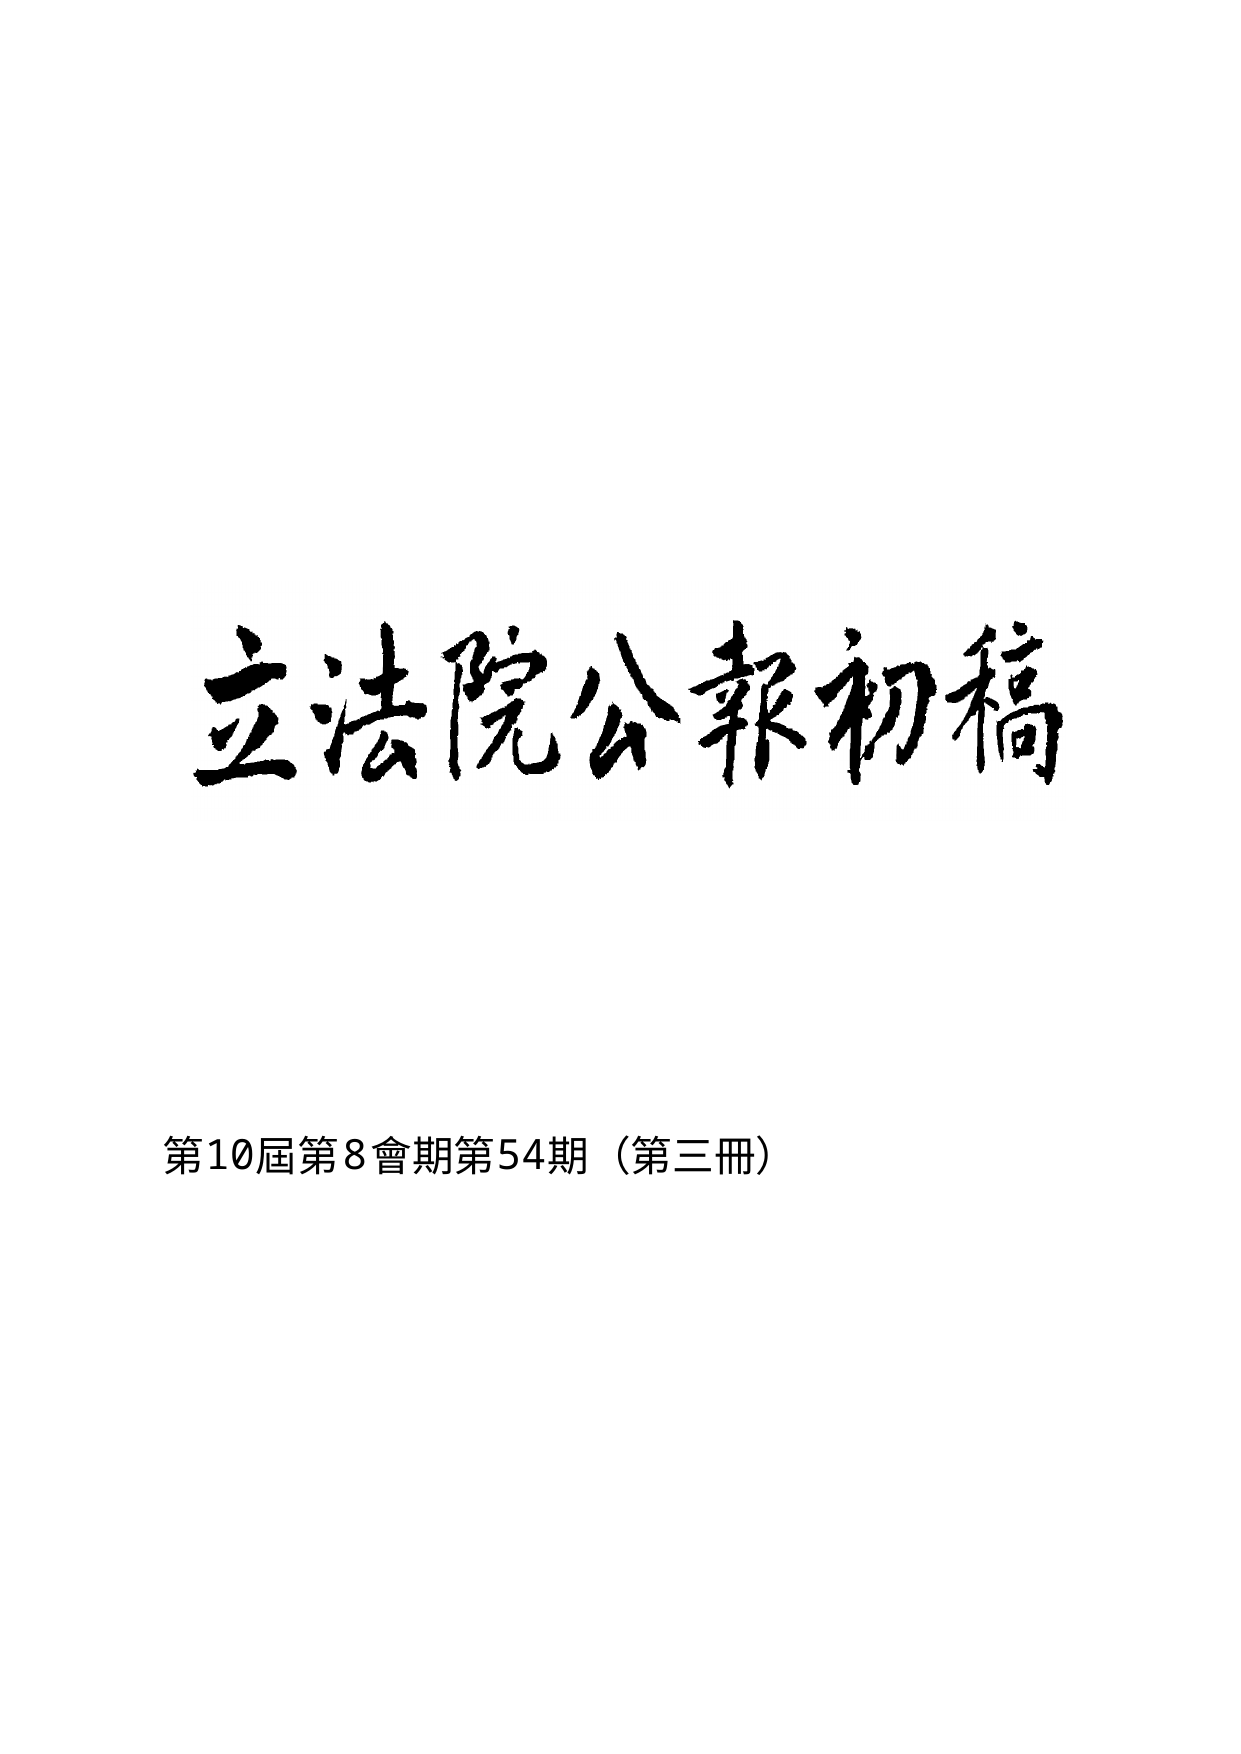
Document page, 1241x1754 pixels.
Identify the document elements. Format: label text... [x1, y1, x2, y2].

table_header [151, 406, 1098, 902]
table_header 第10屆第8會期第54期（第三冊） [151, 1089, 825, 1234]
